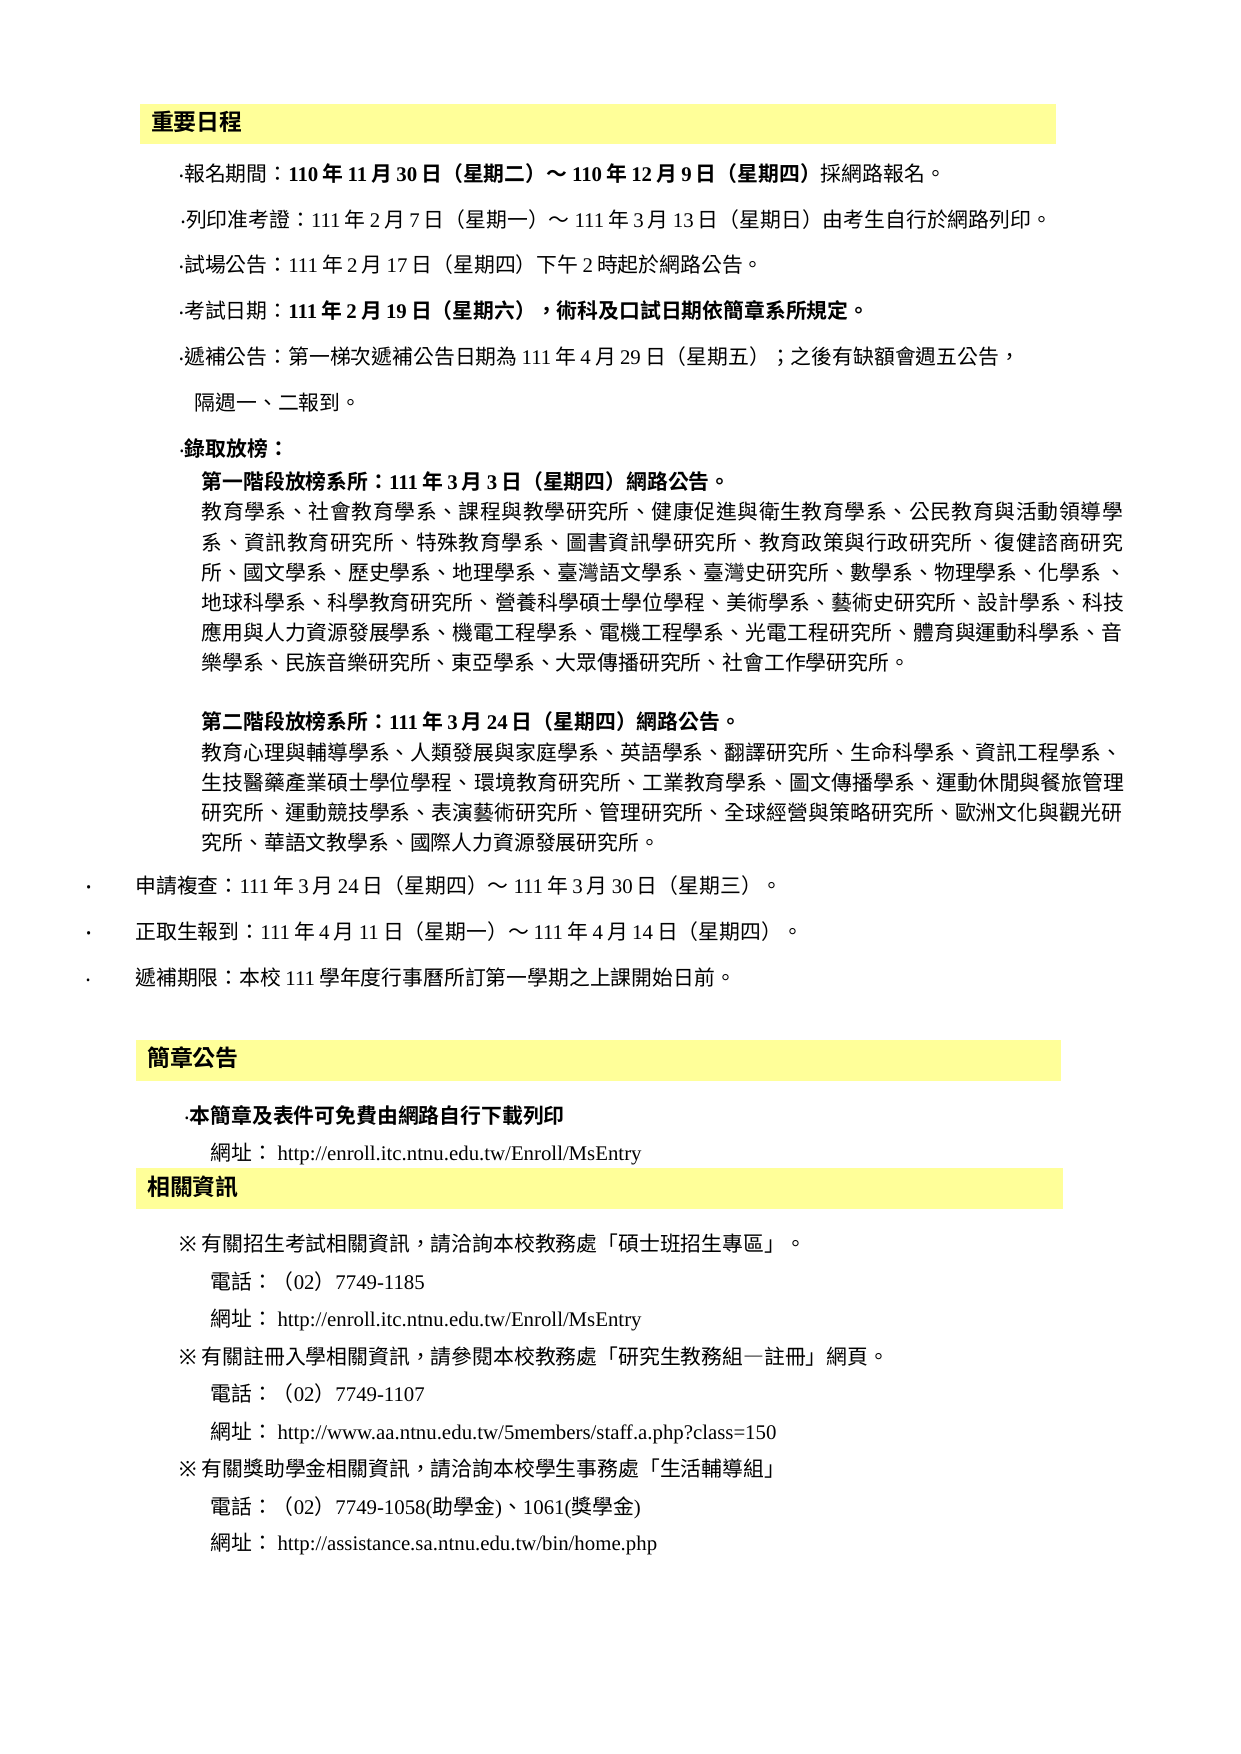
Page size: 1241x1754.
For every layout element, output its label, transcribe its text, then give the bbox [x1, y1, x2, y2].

table_header ‧報名期間：110年11月30日（星期二）～ 110年12月9日（星期四）採網路報名。 ‧列印准考證：111年2月7日（星期一）～ 111年3月13日（星期日）由考生自行於網路列印。 ‧試場公告：111年2月17日（星期四）下午2時起於網路公告。 ‧考試日期：111年2月19日（星期六），術科及口試日期依簡章系所規定。 ‧遞補公告：第一梯次遞補公告日期為111年4月29日（星期五）；之後有缺額會週五公告， 隔週一、二報到。 ‧錄取放榜： 第一階段放榜系所：111年3月3日（星期四）網路公告。 教育學系、社會教育學系、課程與教學研究所、健康促進與衛生教育學系、公民教育與活動領導學系、資訊教育研究所、特殊教育學系、圖書資訊學研究所、教育政策與行政研究所、復健諮商研究所、國文學系、歷史學系、地理學系、臺灣語文學系、臺灣史研究所、數學系、物理學系、化學系、地球科學系、科學教育研究所、營養科學碩士學位學程、美術學系、藝術史研究所、設計學系、科技應用與人力資源發展學系、機電工程學系、電機工程學系、光電工程研究所、體育與運動科學系、音樂學系、民族音樂研究所、東亞學系、大眾傳播研究所、社會工作學研究所。 第二階段放榜系所：111年3月24日（星期四）網路公告。 教育心理與輔導學系、人類發展與家庭學系、英語學系、翻譯研究所、生命科學系、資訊工程學系、生技醫藥產業碩士學位學程、環境教育研究所、工業教育學系、圖文傳播學系、運動休閒與餐旅管理研究所、運動競技學系、表演藝術研究所、管理研究所、全球經營與策略研究所、歐洲文化與觀光研究所、華語文教學系、國際人力資源發展研究所。 申請複查：111年3月24日（星期四）～ 111年3月30日（星期三）。 正取生報到：111年4月11日（星期一）～ 111年4月14日（星期四）。 遞補期限：本校111學年度行事曆所訂第一學期之上課開始日前。 ‧本簡章及表件可免費由網路自行下載列印 網址： http://enroll.itc.ntnu.edu.tw/Enroll/MsEntry ※ 有關招生考試相關資訊，請洽詢本校教務處「碩士班招生專區」。 電話：（02）7749-1185 網址： http://enroll.itc.ntnu.edu.tw/Enroll/MsEntry ※ 有關註冊入學相關資訊，請參閱本校教務處「研究生教務組—註冊」網頁。 電話：（02）7749-1107 網址： http://www.aa.ntnu.edu.tw/5members/staff.a.php?class=150 ※ 有關獎助學金相關資訊，請洽詢本校學生事務處「生活輔導組」 電話：（02）7749-1058(助學金)、1061(獎學金) 網址： http://assistance.sa.ntnu.edu.tw/bin/home.php [74, 75, 1137, 1628]
table_header 重要日程 [140, 104, 1056, 144]
table_header 簡章公告 [136, 1040, 1061, 1081]
table_header 相關資訊 [136, 1168, 1063, 1209]
